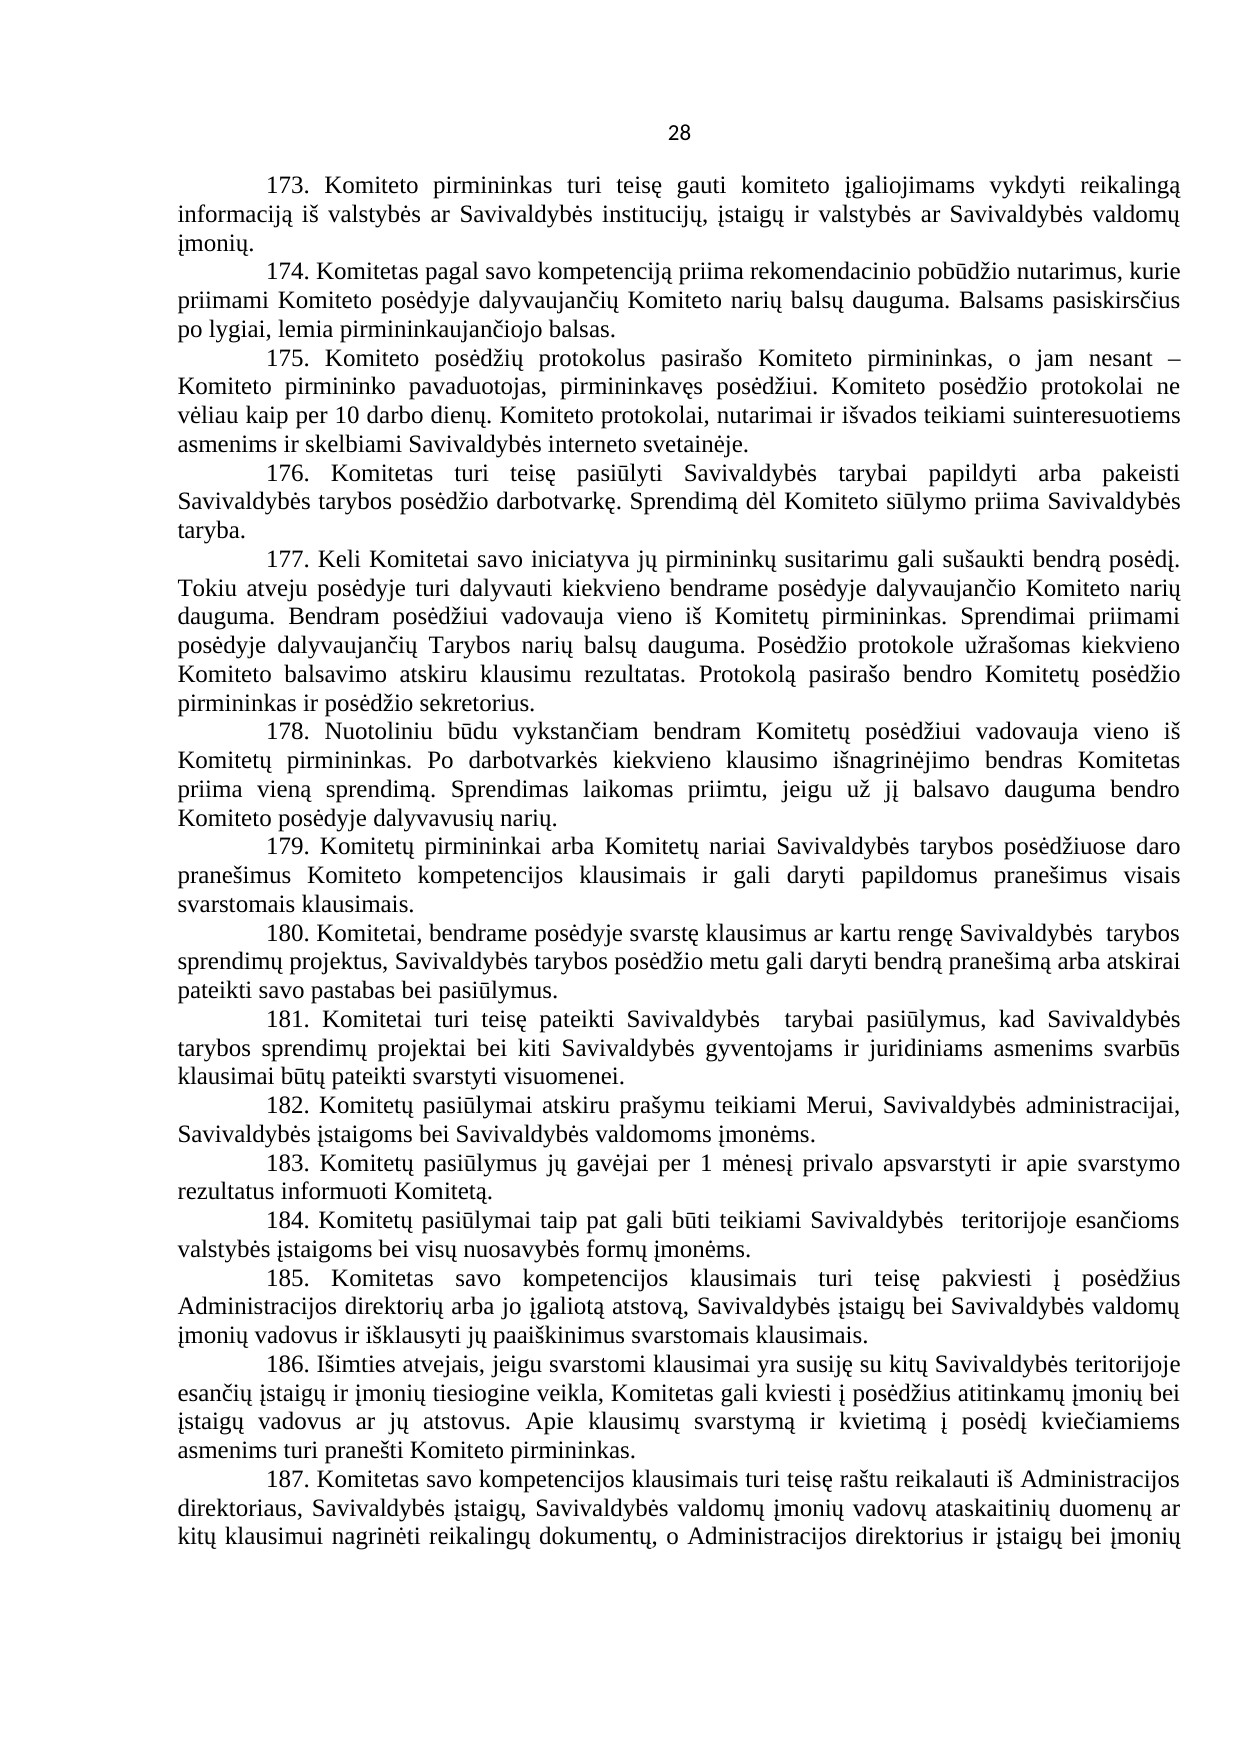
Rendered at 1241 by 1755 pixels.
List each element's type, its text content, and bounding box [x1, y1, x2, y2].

text 173. Komiteto pirmininkas turi teisę gauti komiteto įgaliojimams vykdyti reikalingą informaciją iš valstybės ar Savivaldybės institucijų, įstaigų ir valstybės ar Savivaldybės valdomų įmonių. [177, 170, 1181, 256]
text 178. Nuotoliniu būdu vykstančiam bendram Komitetų posėdžiui vadovauja vieno iš Komitetų pirmininkas. Po darbotvarkės kiekvieno klausimo išnagrinėjimo bendras Komitetas priima vieną sprendimą. Sprendimas laikomas priimtu, jeigu už jį balsavo dauguma bendro Komiteto posėdyje dalyvavusių narių. [177, 716, 1181, 831]
text 174. Komitetas pagal savo kompetenciją priima rekomendacinio pobūdžio nutarimus, kurie priimami Komiteto posėdyje dalyvaujančių Komiteto narių balsų dauguma. Balsams pasiskirsčius po lygiai, lemia pirmininkaujančiojo balsas. [177, 256, 1181, 343]
text 186. Išimties atvejais, jeigu svarstomi klausimai yra susiję su kitų Savivaldybės teritorijoje esančių įstaigų ir įmonių tiesiogine veikla, Komitetas gali kviesti į posėdžius atitinkamų įmonių bei įstaigų vadovus ar jų atstovus. Apie klausimų svarstymą ir kvietimą į posėdį kviečiamiems asmenims turi pranešti Komiteto pirmininkas. [177, 1349, 1181, 1464]
text 183. Komitetų pasiūlymus jų gavėjai per 1 mėnesį privalo apsvarstyti ir apie svarstymo rezultatus informuoti Komitetą. [177, 1148, 1181, 1205]
text 175. Komiteto posėdžių protokolus pasirašo Komiteto pirmininkas, o jam nesant – Komiteto pirmininko pavaduotojas, pirmininkavęs posėdžiui. Komiteto posėdžio protokolai ne vėliau kaip per 10 darbo dienų. Komiteto protokolai, nutarimai ir išvados teikiami suinteresuotiems asmenims ir skelbiami Savivaldybės interneto svetainėje. [177, 343, 1181, 458]
text 179. Komitetų pirmininkai arba Komitetų nariai Savivaldybės tarybos posėdžiuose daro pranešimus Komiteto kompetencijos klausimais ir gali daryti papildomus pranešimus visais svarstomais klausimais. [177, 831, 1181, 918]
text 181. Komitetai turi teisę pateikti Savivaldybės tarybai pasiūlymus, kad Savivaldybės tarybos sprendimų projektai bei kiti Savivaldybės gyventojams ir juridiniams asmenims svarbūs klausimai būtų pateikti svarstyti visuomenei. [177, 1004, 1181, 1090]
text 187. Komitetas savo kompetencijos klausimais turi teisę raštu reikalauti iš Administracijos direktoriaus, Savivaldybės įstaigų, Savivaldybės valdomų įmonių vadovų ataskaitinių duomenų ar kitų klausimui nagrinėti reikalingų dokumentų, o Administracijos direktorius ir įstaigų bei įmonių [177, 1464, 1181, 1550]
text 176. Komitetas turi teisę pasiūlyti Savivaldybės tarybai papildyti arba pakeisti Savivaldybės tarybos posėdžio darbotvarkę. Sprendimą dėl Komiteto siūlymo priima Savivaldybės taryba. [177, 458, 1181, 544]
text 182. Komitetų pasiūlymai atskiru prašymu teikiami Merui, Savivaldybės administracijai, Savivaldybės įstaigoms bei Savivaldybės valdomoms įmonėms. [177, 1090, 1181, 1148]
text 184. Komitetų pasiūlymai taip pat gali būti teikiami Savivaldybės teritorijoje esančioms valstybės įstaigoms bei visų nuosavybės formų įmonėms. [177, 1205, 1181, 1263]
text 180. Komitetai, bendrame posėdyje svarstę klausimus ar kartu rengę Savivaldybės tarybos sprendimų projektus, Savivaldybės tarybos posėdžio metu gali daryti bendrą pranešimą arba atskirai pateikti savo pastabas bei pasiūlymus. [177, 918, 1181, 1004]
text 177. Keli Komitetai savo iniciatyva jų pirmininkų susitarimu gali sušaukti bendrą posėdį. Tokiu atveju posėdyje turi dalyvauti kiekvieno bendrame posėdyje dalyvaujančio Komiteto narių dauguma. Bendram posėdžiui vadovauja vieno iš Komitetų pirmininkas. Sprendimai priimami posėdyje dalyvaujančių Tarybos narių balsų dauguma. Posėdžio protokole užrašomas kiekvieno Komiteto balsavimo atskiru klausimu rezultatas. Protokolą pasirašo bendro Komitetų posėdžio pirmininkas ir posėdžio sekretorius. [177, 544, 1181, 716]
text 185. Komitetas savo kompetencijos klausimais turi teisę pakviesti į posėdžius Administracijos direktorių arba jo įgaliotą atstovą, Savivaldybės įstaigų bei Savivaldybės valdomų įmonių vadovus ir išklausyti jų paaiškinimus svarstomais klausimais. [177, 1263, 1181, 1349]
